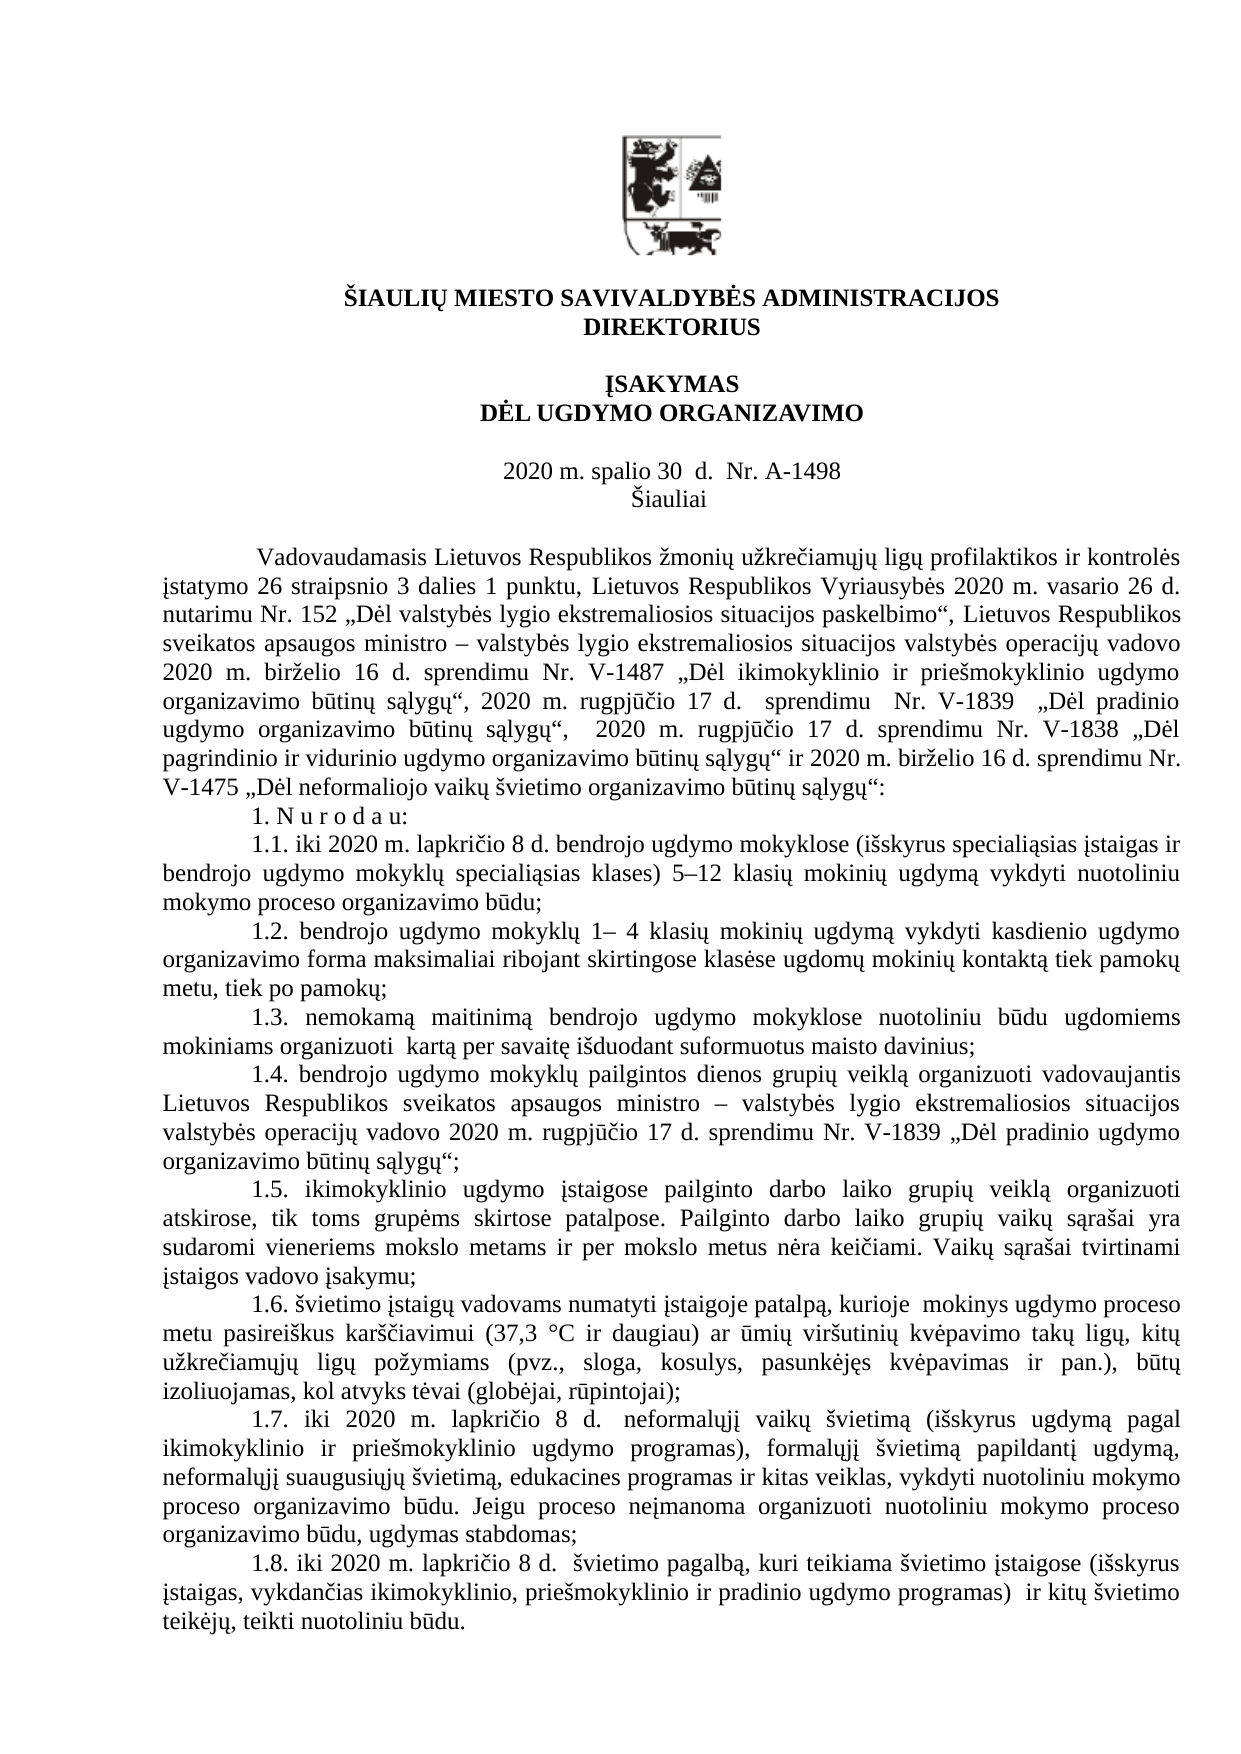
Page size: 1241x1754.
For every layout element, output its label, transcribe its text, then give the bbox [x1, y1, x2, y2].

text Vadovaudamasis Lietuvos Respublikos žmonių užkrečiamųjų ligų profilaktikos ir kontrolės įstatymo 26 straipsnio 3 dalies 1 punktu, Lietuvos Respublikos Vyriausybės 2020 m. vasario 26 d. nutarimu Nr. 152 „Dėl valstybės lygio ekstremaliosios situacijos paskelbimo“, Lietuvos Respublikos sveikatos apsaugos ministro – valstybės lygio ekstremaliosios situacijos valstybės operacijų vadovo 2020 m. birželio 16 d. sprendimu Nr. V-1487 „Dėl ikimokyklinio ir priešmokyklinio ugdymo organizavimo būtinų sąlygų“, 2020 m. rugpjūčio 17 d. sprendimu Nr. V-1839 „Dėl pradinio ugdymo organizavimo būtinų sąlygų“, 2020 m. rugpjūčio 17 d. sprendimu Nr. V-1838 „Dėl pagrindinio ir vidurinio ugdymo organizavimo būtinų sąlygų“ ir 2020 m. birželio 16 d. sprendimu Nr. V-1475 „Dėl neformaliojo vaikų švietimo organizavimo būtinų sąlygų“: [162, 542, 1181, 801]
text 1.4. bendrojo ugdymo mokyklų pailgintos dienos grupių veiklą organizuoti vadovaujantis Lietuvos Respublikos sveikatos apsaugos ministro – valstybės lygio ekstremaliosios situacijos valstybės operacijų vadovo 2020 m. rugpjūčio 17 d. sprendimu Nr. V-1839 „Dėl pradinio ugdymo organizavimo būtinų sąlygų“; [162, 1059, 1181, 1174]
text 1.6. švietimo įstaigų vadovams numatyti įstaigoje patalpą, kurioje mokinys ugdymo proceso metu pasireiškus karščiavimui (37,3 °C ir daugiau) ar ūmių viršutinių kvėpavimo takų ligų, kitų užkrečiamųjų ligų požymiams (pvz., sloga, kosulys, pasunkėjęs kvėpavimas ir pan.), būtų izoliuojamas, kol atvyks tėvai (globėjai, rūpintojai); [162, 1289, 1181, 1404]
text DIREKTORIUS [162, 312, 1181, 341]
text 1.3. nemokamą maitinimą bendrojo ugdymo mokyklose nuotoliniu būdu ugdomiems mokiniams organizuoti kartą per savaitę išduodant suformuotus maisto davinius; [162, 1002, 1181, 1059]
text Šiauliai [162, 484, 1181, 513]
text 1.1. iki 2020 m. lapkričio 8 d. bendrojo ugdymo mokyklose (išskyrus specialiąsias įstaigas ir bendrojo ugdymo mokyklų specialiąsias klases) 5–12 klasių mokinių ugdymą vykdyti nuotoliniu mokymo proceso organizavimo būdu; [162, 829, 1181, 916]
text ĮSAKYMAS [162, 369, 1181, 398]
text 1. N u r o d a u: [162, 801, 1181, 829]
text 1.2. bendrojo ugdymo mokyklų 1– 4 klasių mokinių ugdymą vykdyti kasdienio ugdymo organizavimo forma maksimaliai ribojant skirtingose klasėse ugdomų mokinių kontaktą tiek pamokų metu, tiek po pamokų; [162, 916, 1181, 1002]
text DĖL UGDYMO ORGANIZAVIMO [162, 398, 1181, 427]
text 1.8. iki 2020 m. lapkričio 8 d. švietimo pagalbą, kuri teikiama švietimo įstaigose (išskyrus įstaigas, vykdančias ikimokyklinio, priešmokyklinio ir pradinio ugdymo programas) ir kitų švietimo teikėjų, teikti nuotoliniu būdu. [162, 1548, 1181, 1634]
text ŠIAULIŲ MIESTO SAVIVALDYBĖS ADMINISTRACIJOS [162, 283, 1181, 312]
text 1.5. ikimokyklinio ugdymo įstaigose pailginto darbo laiko grupių veiklą organizuoti atskirose, tik toms grupėms skirtose patalpose. Pailginto darbo laiko grupių vaikų sąrašai yra sudaromi vieneriems mokslo metams ir per mokslo metus nėra keičiami. Vaikų sąrašai tvirtinami įstaigos vadovo įsakymu; [162, 1174, 1181, 1289]
text 2020 m. spalio 30 d. Nr. A-1498 [162, 456, 1181, 484]
text 1.7. iki 2020 m. lapkričio 8 d. neformalųjį vaikų švietimą (išskyrus ugdymą pagal ikimokyklinio ir priešmokyklinio ugdymo programas), formalųjį švietimą papildantį ugdymą, neformalųjį suaugusiųjų švietimą, edukacines programas ir kitas veiklas, vykdyti nuotoliniu mokymo proceso organizavimo būdu. Jeigu proceso neįmanoma organizuoti nuotoliniu mokymo proceso organizavimo būdu, ugdymas stabdomas; [162, 1404, 1181, 1548]
